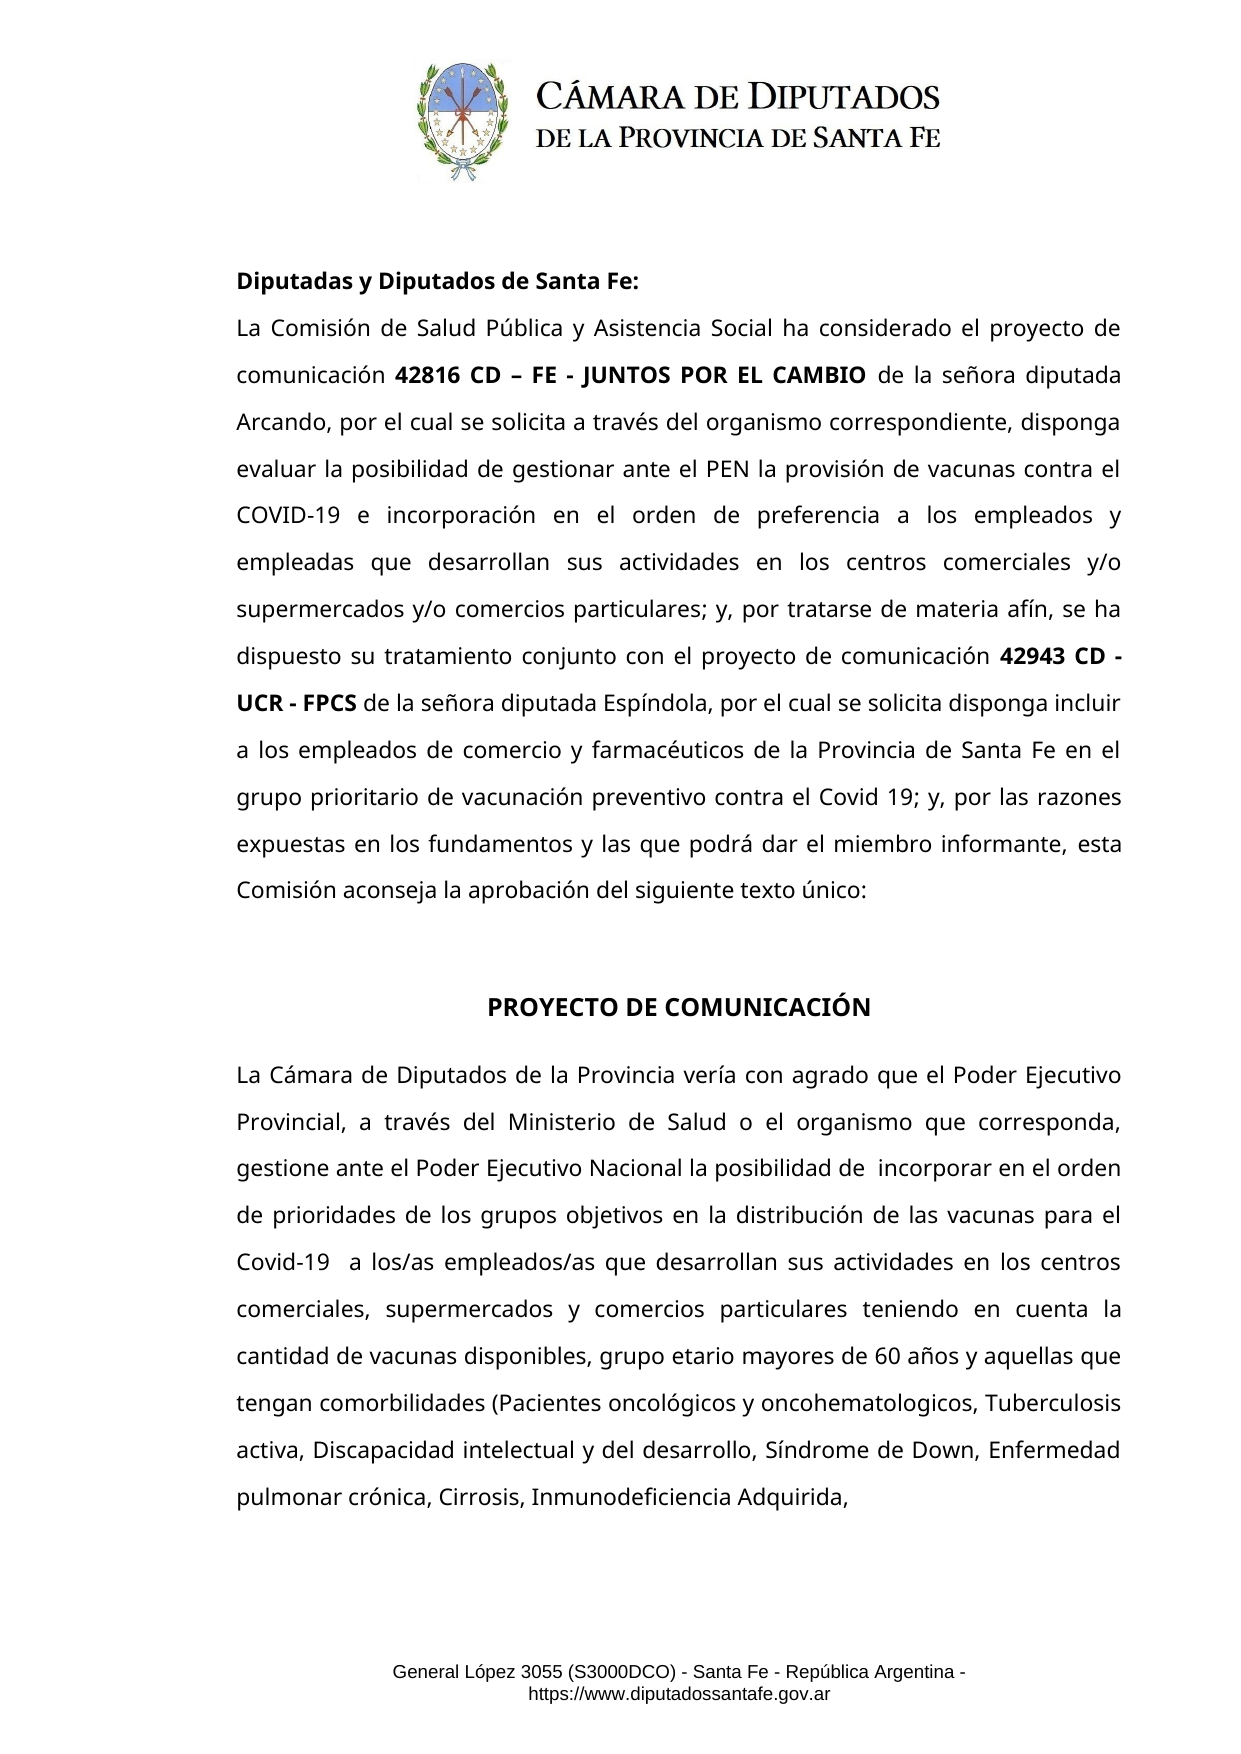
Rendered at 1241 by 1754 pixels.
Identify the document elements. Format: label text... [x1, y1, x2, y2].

text La Comisión de Salud Pública y Asistencia Social ha considerado el proyecto de comunicación 42816 CD – FE - JUNTOS POR EL CAMBIO de la señora diputada Arcando, por el cual se solicita a través del organismo correspondiente, disponga evaluar la posibilidad de gestionar ante el PEN la provisión de vacunas contra el COVID-19 e incorporación en el orden de preferencia a los empleados y empleadas que desarrollan sus actividades en los centros comerciales y/o supermercados y/o comercios particulares; y, por tratarse de materia afín, se ha dispuesto su tratamiento conjunto con el proyecto de comunicación 42943 CD - UCR - FPCS de la señora diputada Espíndola, por el cual se solicita disponga incluir a los empleados de comercio y farmacéuticos de la Provincia de Santa Fe en el grupo prioritario de vacunación preventivo contra el Covid 19; y, por las razones expuestas en los fundamentos y las que podrá dar el miembro informante, esta Comisión aconseja la aprobación del siguiente texto único: [236, 312, 1122, 906]
picture [353, 59, 945, 256]
text La Cámara de Diputados de la Provincia vería con agrado que el Poder Ejecutivo Provincial, a través del Ministerio de Salud o el organismo que corresponda, gestione ante el Poder Ejecutivo Nacional la posibilidad de incorporar en el orden de prioridades de los grupos objetivos en la distribución de las vacunas para el Covid-19 a los/as empleados/as que desarrollan sus actividades en los centros comerciales, supermercados y comercios particulares teniendo en cuenta la cantidad de vacunas disponibles, grupo etario mayores de 60 años y aquellas que tengan comorbilidades (Pacientes oncológicos y oncohematologicos, Tuberculosis activa, Discapacidad intelectual y del desarrollo, Síndrome de Down, Enfermedad pulmonar crónica, Cirrosis, Inmunodeficiencia Adquirida, [236, 1058, 1122, 1512]
text Diputadas y Diputados de Santa Fe: [236, 265, 1122, 296]
text PROYECTO DE COMUNICACIÓN [236, 990, 1122, 1024]
